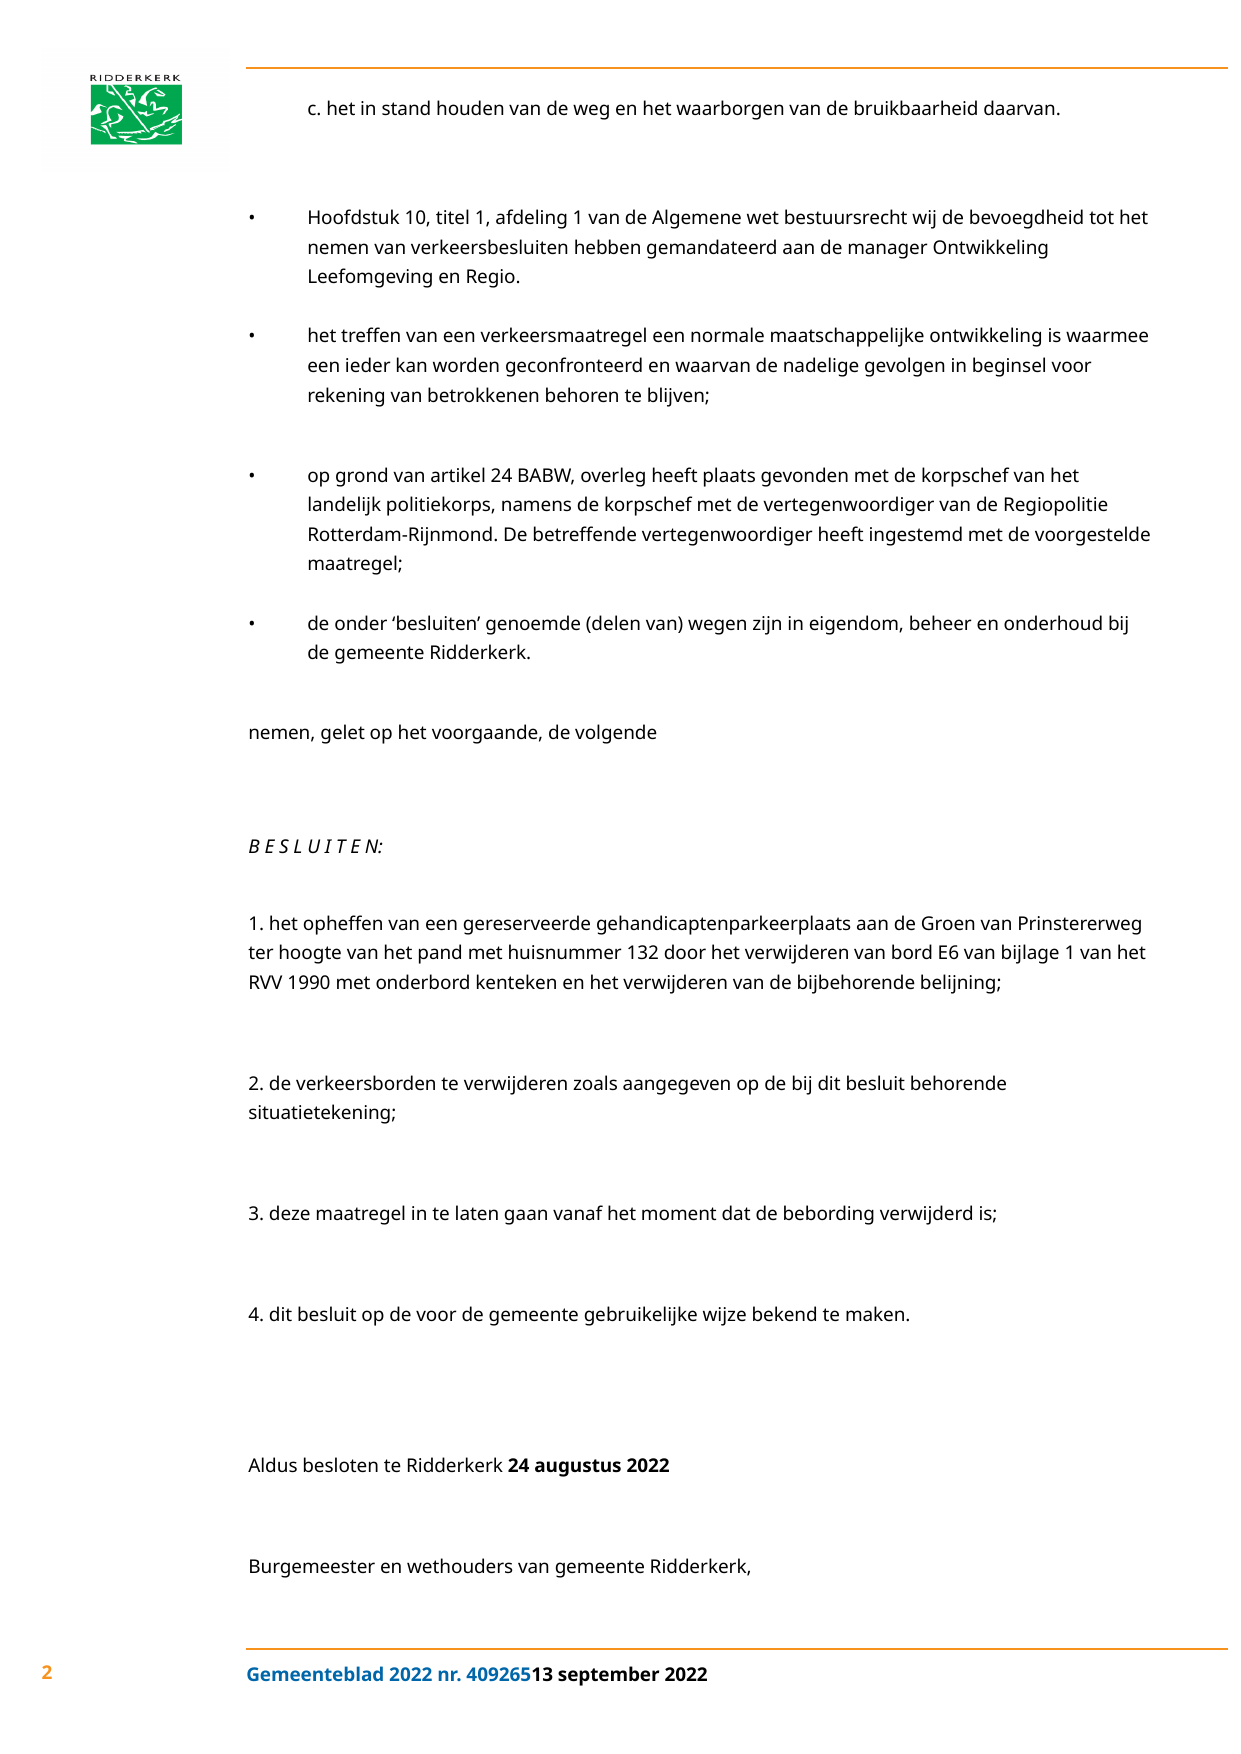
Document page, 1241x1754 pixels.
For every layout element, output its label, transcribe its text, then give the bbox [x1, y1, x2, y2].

picture [41, 47, 231, 172]
text 1. het opheffen van een gereserveerde gehandicaptenparkeerplaats aan de Groen van Prinstererweg ter hoogte van het pand met huisnummer 132 door het verwijderen van bord E6 van bijlage 1 van het RVV 1990 met onderbord kenteken en het verwijderen van de bijbehorende belijning; [248, 910, 1152, 995]
text 3. deze maatregel in te laten gaan vanaf het moment dat de bebording verwijderd is; [248, 1200, 1152, 1226]
list het treffen van een verkeersmaatregel een normale maatschappelijke ontwikkeling is waarmee een ieder kan worden geconfronteerd en waarvan de nadelige gevolgen in beginsel voor rekening van betrokkenen behoren te blijven; [248, 323, 1152, 408]
text 2. de verkeersborden te verwijderen zoals aangegeven op de bij dit besluit behorende situatietekening; [248, 1070, 1152, 1125]
list c. het in stand houden van de weg en het waarborgen van de bruikbaarheid daarvan. [248, 95, 1152, 121]
text Burgemeester en wethouders van gemeente Ridderkerk, [248, 1553, 1152, 1579]
text B E S L U I T E N: [248, 834, 1152, 859]
text 4. dit besluit op de voor de gemeente gebruikelijke wijze bekend te maken. [248, 1301, 1152, 1327]
list op grond van artikel 24 BABW, overleg heeft plaats gevonden met de korpschef van het landelijk politiekorps, namens de korpschef met de vertegenwoordiger van de Regiopolitie Rotterdam-Rijnmond. De betreffende vertegenwoordiger heeft ingestemd met de voorgestelde maatregel; [248, 462, 1152, 576]
list de onder ‘besluiten’ genoemde (delen van) wegen zijn in eigendom, beheer en onderhoud bij de gemeente Ridderkerk. [248, 610, 1152, 665]
list Hoofdstuk 10, titel 1, afdeling 1 van de Algemene wet bestuursrecht wij de bevoegdheid tot het nemen van verkeersbesluiten hebben gemandateerd aan de manager Ontwikkeling Leefomgeving en Regio. [248, 204, 1152, 289]
text Aldus besloten te Ridderkerk 24 augustus 2022 [248, 1452, 1152, 1478]
text nemen, gelet op het voorgaande, de volgende [248, 719, 1152, 745]
